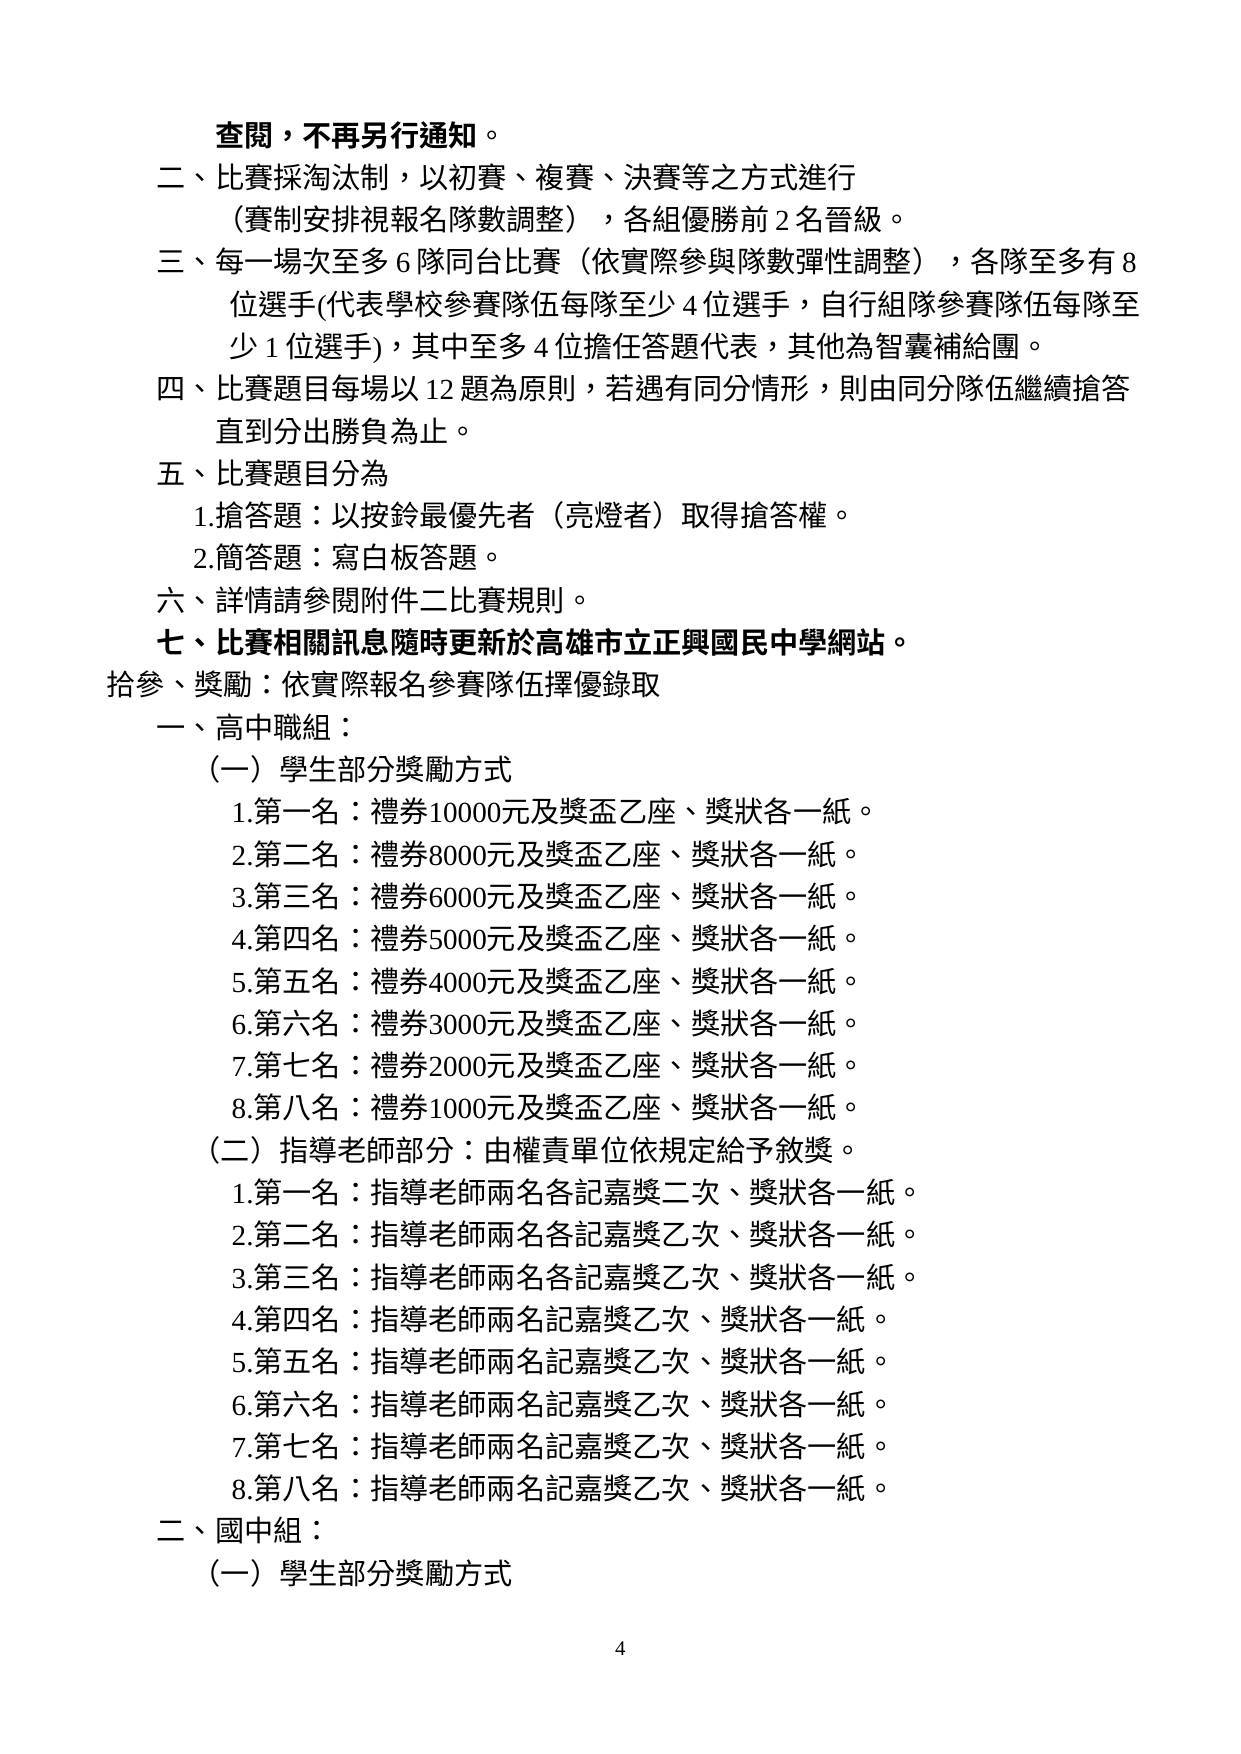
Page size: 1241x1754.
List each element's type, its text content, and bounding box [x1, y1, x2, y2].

text 2.第二名：指導老師兩名各記嘉獎乙次、獎狀各一紙。 [231, 1212, 1134, 1254]
text 三、每一場次至多6隊同台比賽（依實際參與隊數彈性調整），各隊至多有8位選手(代表學校參賽隊伍每隊至少4位選手，自行組隊參賽隊伍每隊至少1位選手)，其中至多4位擔任答題代表，其他為智囊補給團。 [156, 239, 1149, 366]
text 3.第三名：指導老師兩名各記嘉獎乙次、獎狀各一紙。 [231, 1254, 1134, 1297]
text 二、國中組： [156, 1508, 1134, 1550]
text 二、比賽採淘汰制，以初賽、複賽、決賽等之方式進行 [156, 154, 1134, 197]
text （二）指導老師部分：由權責單位依規定給予敘獎。 [156, 1127, 1134, 1170]
text 四、比賽題目每場以12題為原則，若遇有同分情形，則由同分隊伍繼續搶答直到分出勝負為止。 [156, 366, 1134, 451]
text 3.第三名：禮券6000元及獎盃乙座、獎狀各一紙。 [231, 873, 1134, 916]
text 4.第四名：禮券5000元及獎盃乙座、獎狀各一紙。 [231, 916, 1134, 958]
text 8.第八名：指導老師兩名記嘉獎乙次、獎狀各一紙。 [231, 1466, 1134, 1508]
text 2.簡答題：寫白板答題。 [156, 535, 1134, 577]
text 1.搶答題：以按鈴最優先者（亮燈者）取得搶答權。 [156, 493, 1134, 535]
text 6.第六名：禮券3000元及獎盃乙座、獎狀各一紙。 [231, 1000, 1134, 1043]
text 一、高中職組： [156, 704, 1134, 747]
text 7.第七名：指導老師兩名記嘉獎乙次、獎狀各一紙。 [231, 1423, 1134, 1466]
text 1.第一名：禮券10000元及獎盃乙座、獎狀各一紙。 [231, 789, 1134, 831]
text 七、比賽相關訊息隨時更新於高雄市立正興國民中學網站。 [156, 620, 1134, 662]
text 2.第二名：禮券8000元及獎盃乙座、獎狀各一紙。 [231, 831, 1134, 873]
text 查閱，不再另行通知。 [156, 112, 1134, 154]
text 6.第六名：指導老師兩名記嘉獎乙次、獎狀各一紙。 [231, 1381, 1134, 1423]
text （賽制安排視報名隊數調整），各組優勝前2名晉級。 [156, 197, 1134, 239]
text 7.第七名：禮券2000元及獎盃乙座、獎狀各一紙。 [231, 1043, 1134, 1085]
text 4.第四名：指導老師兩名記嘉獎乙次、獎狀各一紙。 [231, 1297, 1134, 1339]
text 六、詳情請參閱附件二比賽規則。 [156, 577, 1134, 620]
text （一）學生部分獎勵方式 [156, 1550, 1134, 1593]
text 1.第一名：指導老師兩名各記嘉獎二次、獎狀各一紙。 [231, 1170, 1134, 1212]
text 5.第五名：指導老師兩名記嘉獎乙次、獎狀各一紙。 [231, 1339, 1134, 1381]
text 五、比賽題目分為 [156, 451, 1134, 493]
text （一）學生部分獎勵方式 [156, 747, 1134, 789]
text 拾參、獎勵：依實際報名參賽隊伍擇優錄取 [106, 662, 1134, 704]
text 5.第五名：禮券4000元及獎盃乙座、獎狀各一紙。 [231, 958, 1134, 1000]
text 8.第八名：禮券1000元及獎盃乙座、獎狀各一紙。 [231, 1085, 1134, 1127]
